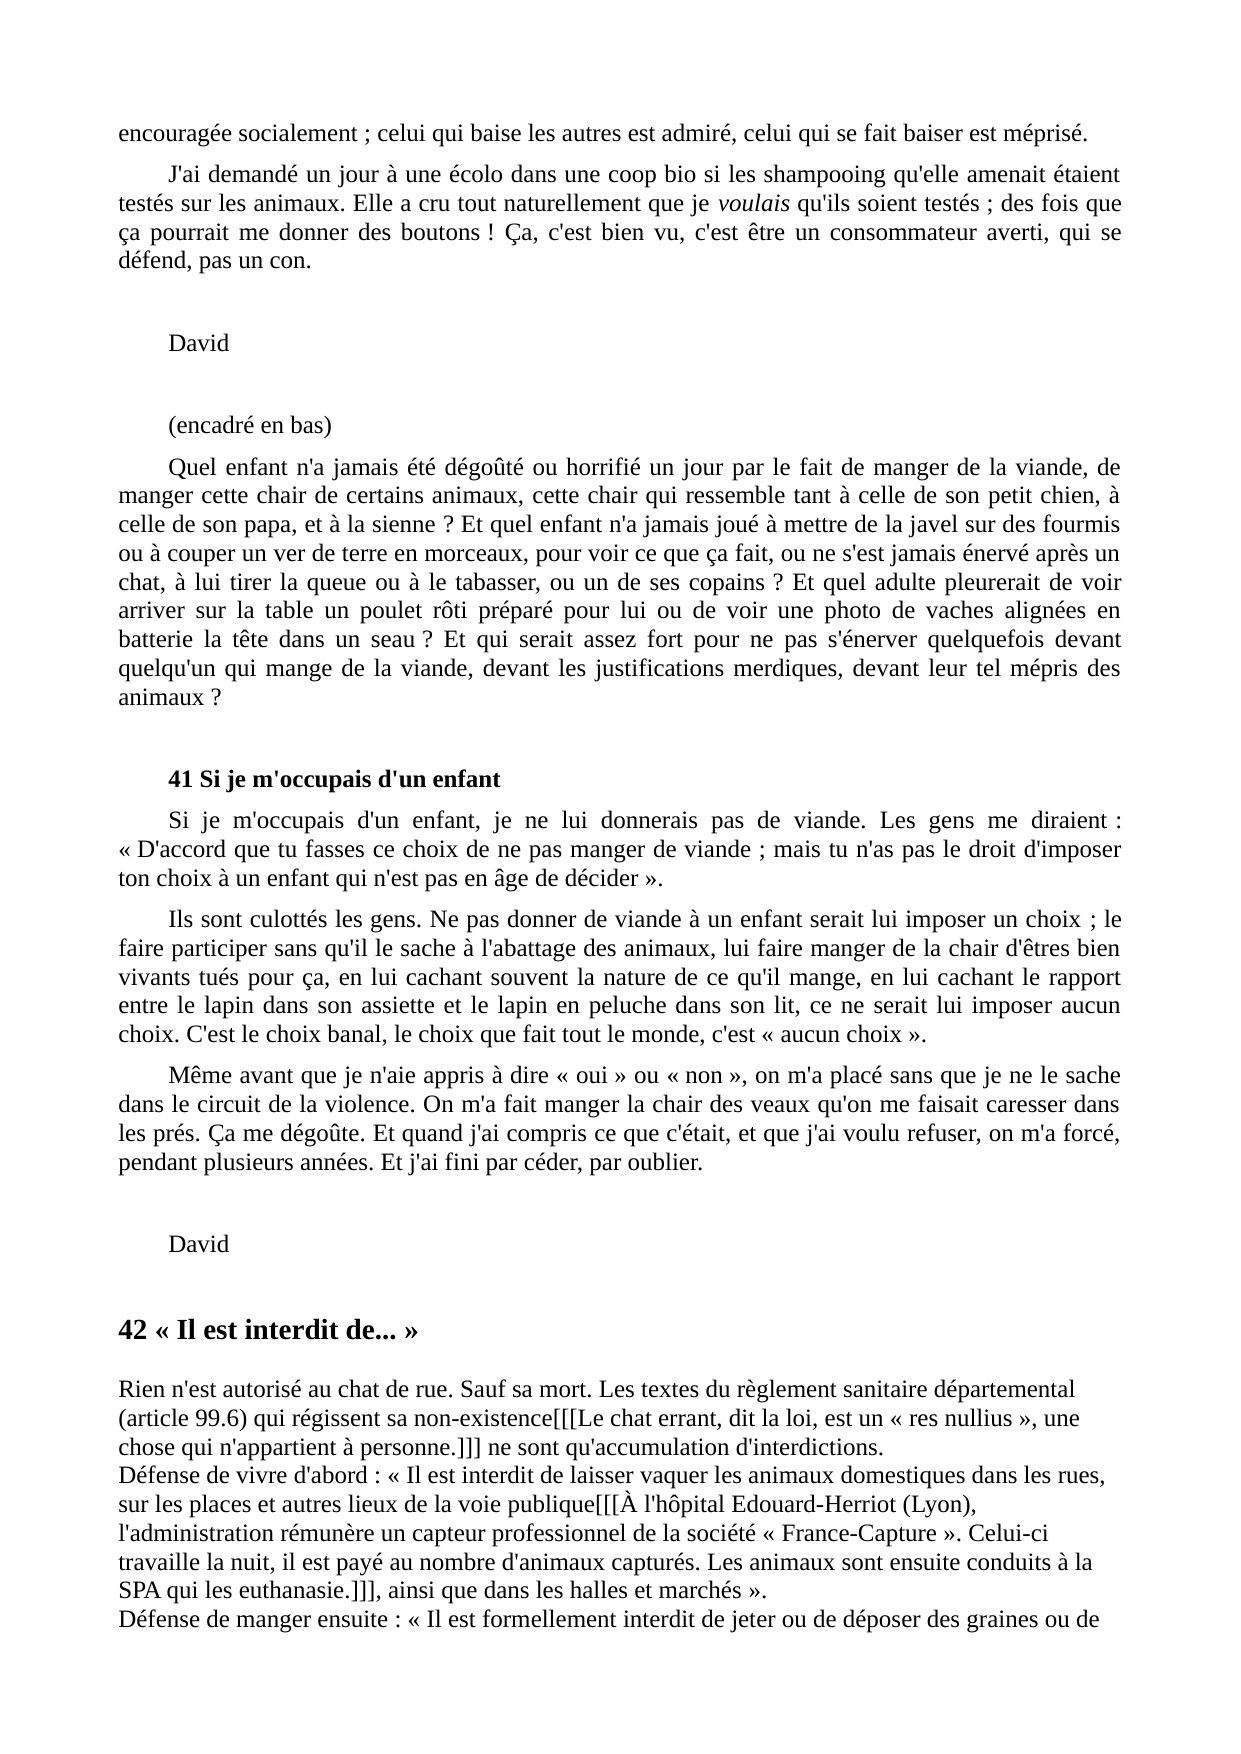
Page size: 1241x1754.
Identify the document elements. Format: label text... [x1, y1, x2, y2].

text J'ai demandé un jour à une écolo dans une coop bio si les shampooing qu'elle amenait étaient testés sur les animaux. Elle a cru tout naturellement que je voulais qu'ils soient testés ; des fois que ça pourrait me donner des boutons ! Ça, c'est bien vu, c'est être un consommateur averti, qui se défend, pas un con. [118, 159, 1122, 274]
text encouragée socialement ; celui qui baise les autres est admiré, celui qui se fait baiser est méprisé. [118, 118, 1122, 147]
text Rien n'est autorisé au chat de rue. Sauf sa mort. Les textes du règlement sanitaire départemental (article 99.6) qui régissent sa non-existence[[[Le chat errant, dit la loi, est un « res nullius », une chose qui n'appartient à personne.]]] ne sont qu'accumulation d'interdictions. [118, 1374, 1122, 1460]
text Défense de vivre d'abord : « Il est interdit de laisser vaquer les animaux domestiques dans les rues, sur les places et autres lieux de la voie publique[[[À l'hôpital Edouard-Herriot (Lyon), l'administration rémunère un capteur professionnel de la société « France-Capture ». Celui-ci travaille la nuit, il est payé au nombre d'animaux capturés. Les animaux sont ensuite conduits à la SPA qui les euthanasie.]]], ainsi que dans les halles et marchés ». [118, 1460, 1122, 1604]
text Quel enfant n'a jamais été dégoûté ou horrifié un jour par le fait de manger de la viande, de manger cette chair de certains animaux, cette chair qui ressemble tant à celle de son petit chien, à celle de son papa, et à la sienne ? Et quel enfant n'a jamais joué à mettre de la javel sur des fourmis ou à couper un ver de terre en morceaux, pour voir ce que ça fait, ou ne s'est jamais énervé après un chat, à lui tirer la queue ou à le tabasser, ou un de ses copains ? Et quel adulte pleurerait de voir arriver sur la table un poulet rôti préparé pour lui ou de voir une photo de vaches alignées en batterie la tête dans un seau ? Et qui serait assez fort pour ne pas s'énerver quelquefois devant quelqu'un qui mange de la viande, devant les justifications merdiques, devant leur tel mépris des animaux ? [118, 452, 1122, 711]
text Même avant que je n'aie appris à dire « oui » ou « non », on m'a placé sans que je ne le sache dans le circuit de la violence. On m'a fait manger la chair des veaux qu'on me faisait caresser dans les prés. Ça me dégoûte. Et quand j'ai compris ce que c'était, et que j'ai voulu refuser, on m'a forcé, pendant plusieurs années. Et j'ai fini par céder, par oublier. [118, 1061, 1122, 1176]
text David [118, 328, 1122, 357]
text 42 « Il est interdit de... » [118, 1312, 1122, 1345]
text 41 Si je m'occupais d'un enfant [118, 764, 1122, 793]
text Si je m'occupais d'un enfant, je ne lui donnerais pas de viande. Les gens me diraient : « D'accord que tu fasses ce choix de ne pas manger de viande ; mais tu n'as pas le droit d'imposer ton choix à un enfant qui n'est pas en âge de décider ». [118, 806, 1122, 892]
text David [118, 1229, 1122, 1258]
text Ils sont culottés les gens. Ne pas donner de viande à un enfant serait lui imposer un choix ; le faire participer sans qu'il le sache à l'abattage des animaux, lui faire manger de la chair d'êtres bien vivants tués pour ça, en lui cachant souvent la nature de ce qu'il mange, en lui cachant le rapport entre le lapin dans son assiette et le lapin en peluche dans son lit, ce ne serait lui imposer aucun choix. C'est le choix banal, le choix que fait tout le monde, c'est « aucun choix ». [118, 904, 1122, 1048]
text (encadré en bas) [118, 411, 1122, 439]
text Défense de manger ensuite : « Il est formellement interdit de jeter ou de déposer des graines ou de [118, 1604, 1122, 1633]
